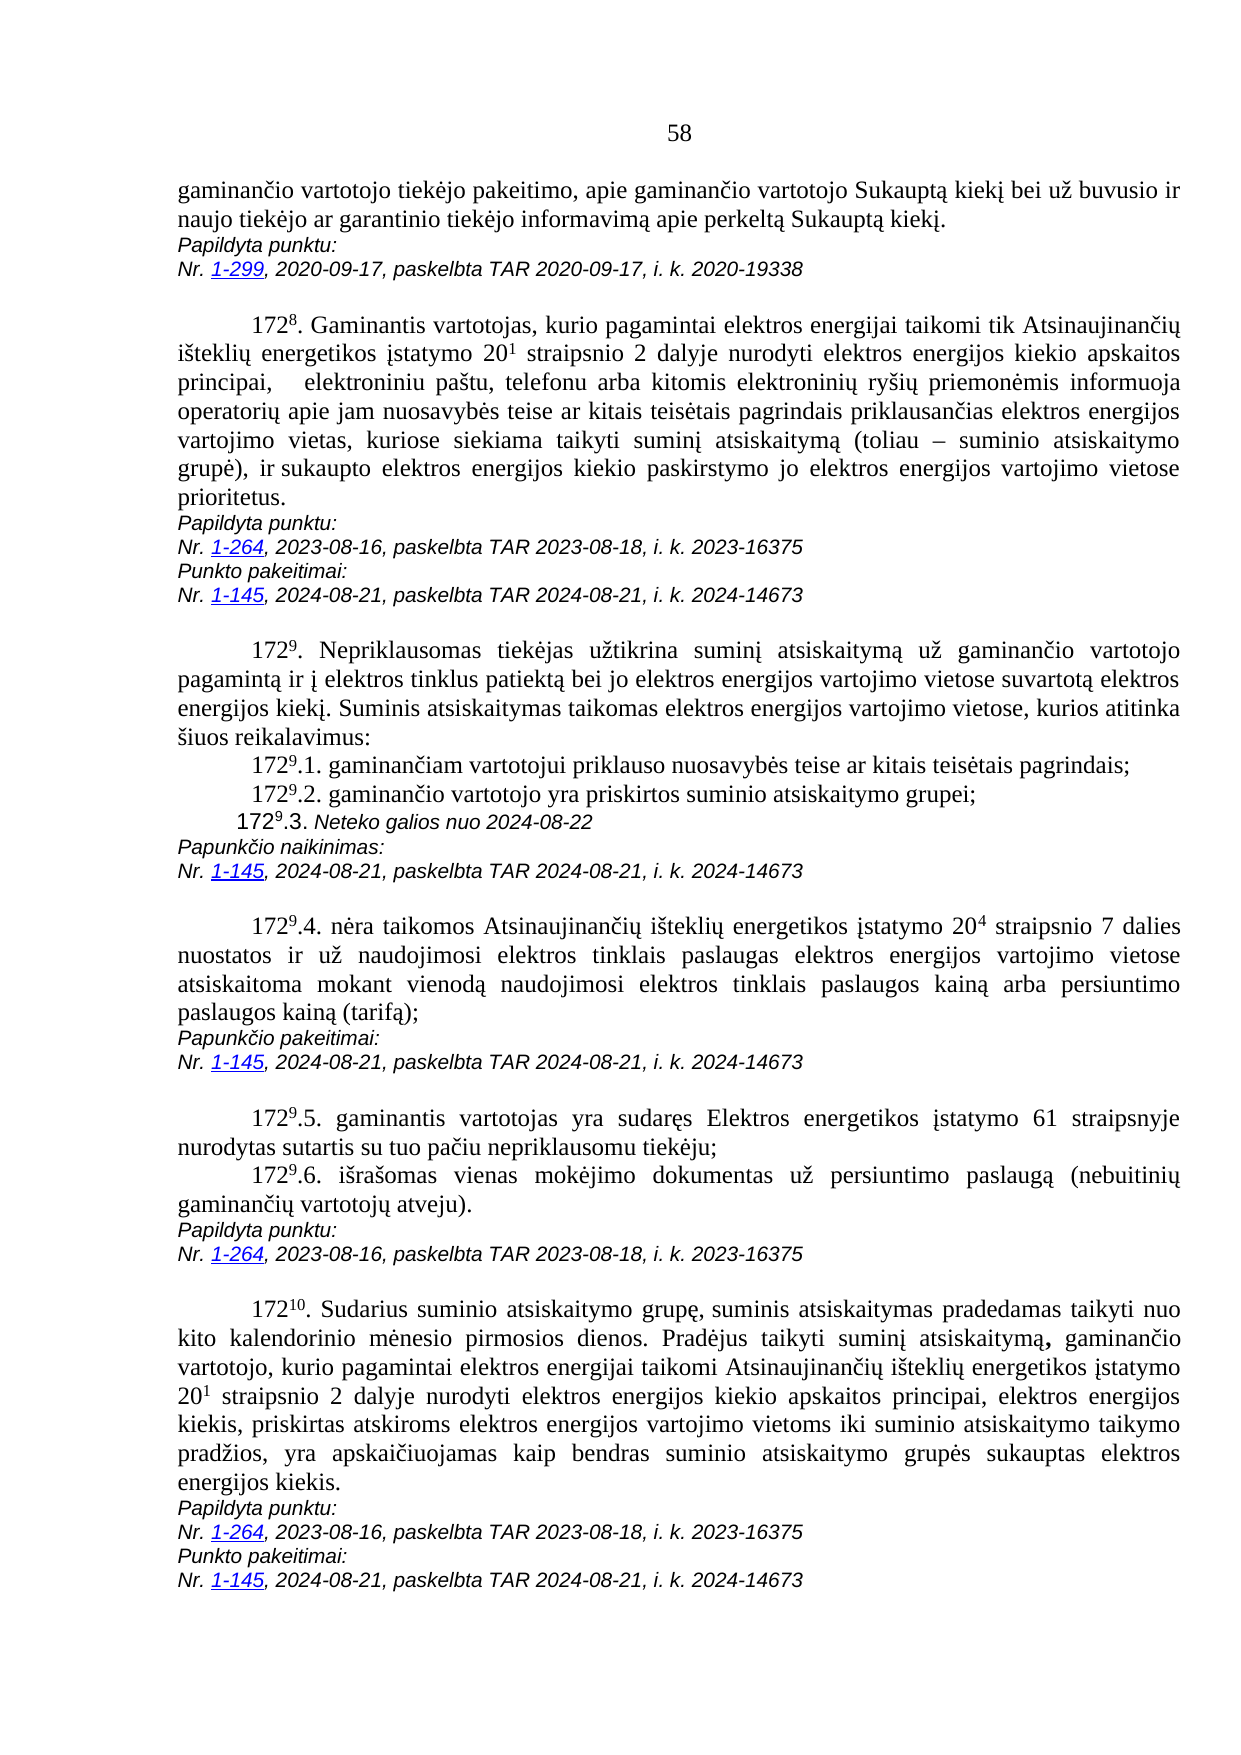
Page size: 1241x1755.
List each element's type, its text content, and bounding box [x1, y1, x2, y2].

text 1728. Gaminantis vartotojas, kurio pagamintai elektros energijai taikomi tik Atsinaujinančių išteklių energetikos įstatymo 201 straipsnio 2 dalyje nurodyti elektros energijos kiekio apskaitos principai, elektroniniu paštu, telefonu arba kitomis elektroninių ryšių priemonėmis informuoja operatorių apie jam nuosavybės teise ar kitais teisėtais pagrindais priklausančias elektros energijos vartojimo vietas, kuriose siekiama taikyti suminį atsiskaitymą (toliau – suminio atsiskaitymo grupė), ir sukaupto elektros energijos kiekio paskirstymo jo elektros energijos vartojimo vietose prioritetus. [177, 310, 1181, 511]
text Nr. 1-299, 2020-09-17, paskelbta TAR 2020-09-17, i. k. 2020-19338 [177, 257, 1181, 281]
text Nr. 1-264, 2023-08-16, paskelbta TAR 2023-08-18, i. k. 2023-16375 [177, 1242, 1181, 1266]
text Nr. 1-264, 2023-08-16, paskelbta TAR 2023-08-18, i. k. 2023-16375 [177, 1520, 1181, 1544]
text Papildyta punktu: [177, 233, 1181, 257]
text 1729.2. gaminančio vartotojo yra priskirtos suminio atsiskaitymo grupei; [177, 779, 1181, 808]
text 1729.1. gaminančiam vartotojui priklauso nuosavybės teise ar kitais teisėtais pagrindais; [177, 751, 1181, 779]
text 1729.3. Neteko galios nuo 2024-08-22 [177, 808, 1181, 834]
text Nr. 1-264, 2023-08-16, paskelbta TAR 2023-08-18, i. k. 2023-16375 [177, 535, 1181, 559]
text 1729.5. gaminantis vartotojas yra sudaręs Elektros energetikos įstatymo 61 straipsnyje nurodytas sutartis su tuo pačiu nepriklausomu tiekėju; [177, 1103, 1181, 1160]
text Punkto pakeitimai: [177, 1544, 1181, 1568]
text Nr. 1-145, 2024-08-21, paskelbta TAR 2024-08-21, i. k. 2024-14673 [177, 583, 1181, 607]
text Nr. 1-145, 2024-08-21, paskelbta TAR 2024-08-21, i. k. 2024-14673 [177, 858, 1181, 882]
text gaminančio vartotojo tiekėjo pakeitimo, apie gaminančio vartotojo Sukauptą kiekį bei už buvusio ir naujo tiekėjo ar garantinio tiekėjo informavimą apie perkeltą Sukauptą kiekį. [177, 176, 1181, 233]
text Papunkčio pakeitimai: [177, 1026, 1181, 1050]
text Papunkčio naikinimas: [177, 834, 1181, 858]
text Papildyta punktu: [177, 1496, 1181, 1520]
text Punkto pakeitimai: [177, 559, 1181, 583]
text Nr. 1-145, 2024-08-21, paskelbta TAR 2024-08-21, i. k. 2024-14673 [177, 1568, 1181, 1592]
text 1729. Nepriklausomas tiekėjas užtikrina suminį atsiskaitymą už gaminančio vartotojo pagamintą ir į elektros tinklus patiektą bei jo elektros energijos vartojimo vietose suvartotą elektros energijos kiekį. Suminis atsiskaitymas taikomas elektros energijos vartojimo vietose, kurios atitinka šiuos reikalavimus: [177, 636, 1181, 751]
text 1729.4. nėra taikomos Atsinaujinančių išteklių energetikos įstatymo 204 straipsnio 7 dalies nuostatos ir už naudojimosi elektros tinklais paslaugas elektros energijos vartojimo vietose atsiskaitoma mokant vienodą naudojimosi elektros tinklais paslaugos kainą arba persiuntimo paslaugos kainą (tarifą); [177, 911, 1181, 1026]
text 17210. Sudarius suminio atsiskaitymo grupę, suminis atsiskaitymas pradedamas taikyti nuo kito kalendorinio mėnesio pirmosios dienos. Pradėjus taikyti suminį atsiskaitymą, gaminančio vartotojo, kurio pagamintai elektros energijai taikomi Atsinaujinančių išteklių energetikos įstatymo 201 straipsnio 2 dalyje nurodyti elektros energijos kiekio apskaitos principai, elektros energijos kiekis, priskirtas atskiroms elektros energijos vartojimo vietoms iki suminio atsiskaitymo taikymo pradžios, yra apskaičiuojamas kaip bendras suminio atsiskaitymo grupės sukauptas elektros energijos kiekis. [177, 1294, 1181, 1496]
text Nr. 1-145, 2024-08-21, paskelbta TAR 2024-08-21, i. k. 2024-14673 [177, 1050, 1181, 1074]
text Papildyta punktu: [177, 511, 1181, 535]
text Papildyta punktu: [177, 1218, 1181, 1242]
text 1729.6. išrašomas vienas mokėjimo dokumentas už persiuntimo paslaugą (nebuitinių gaminančių vartotojų atveju). [177, 1160, 1181, 1218]
